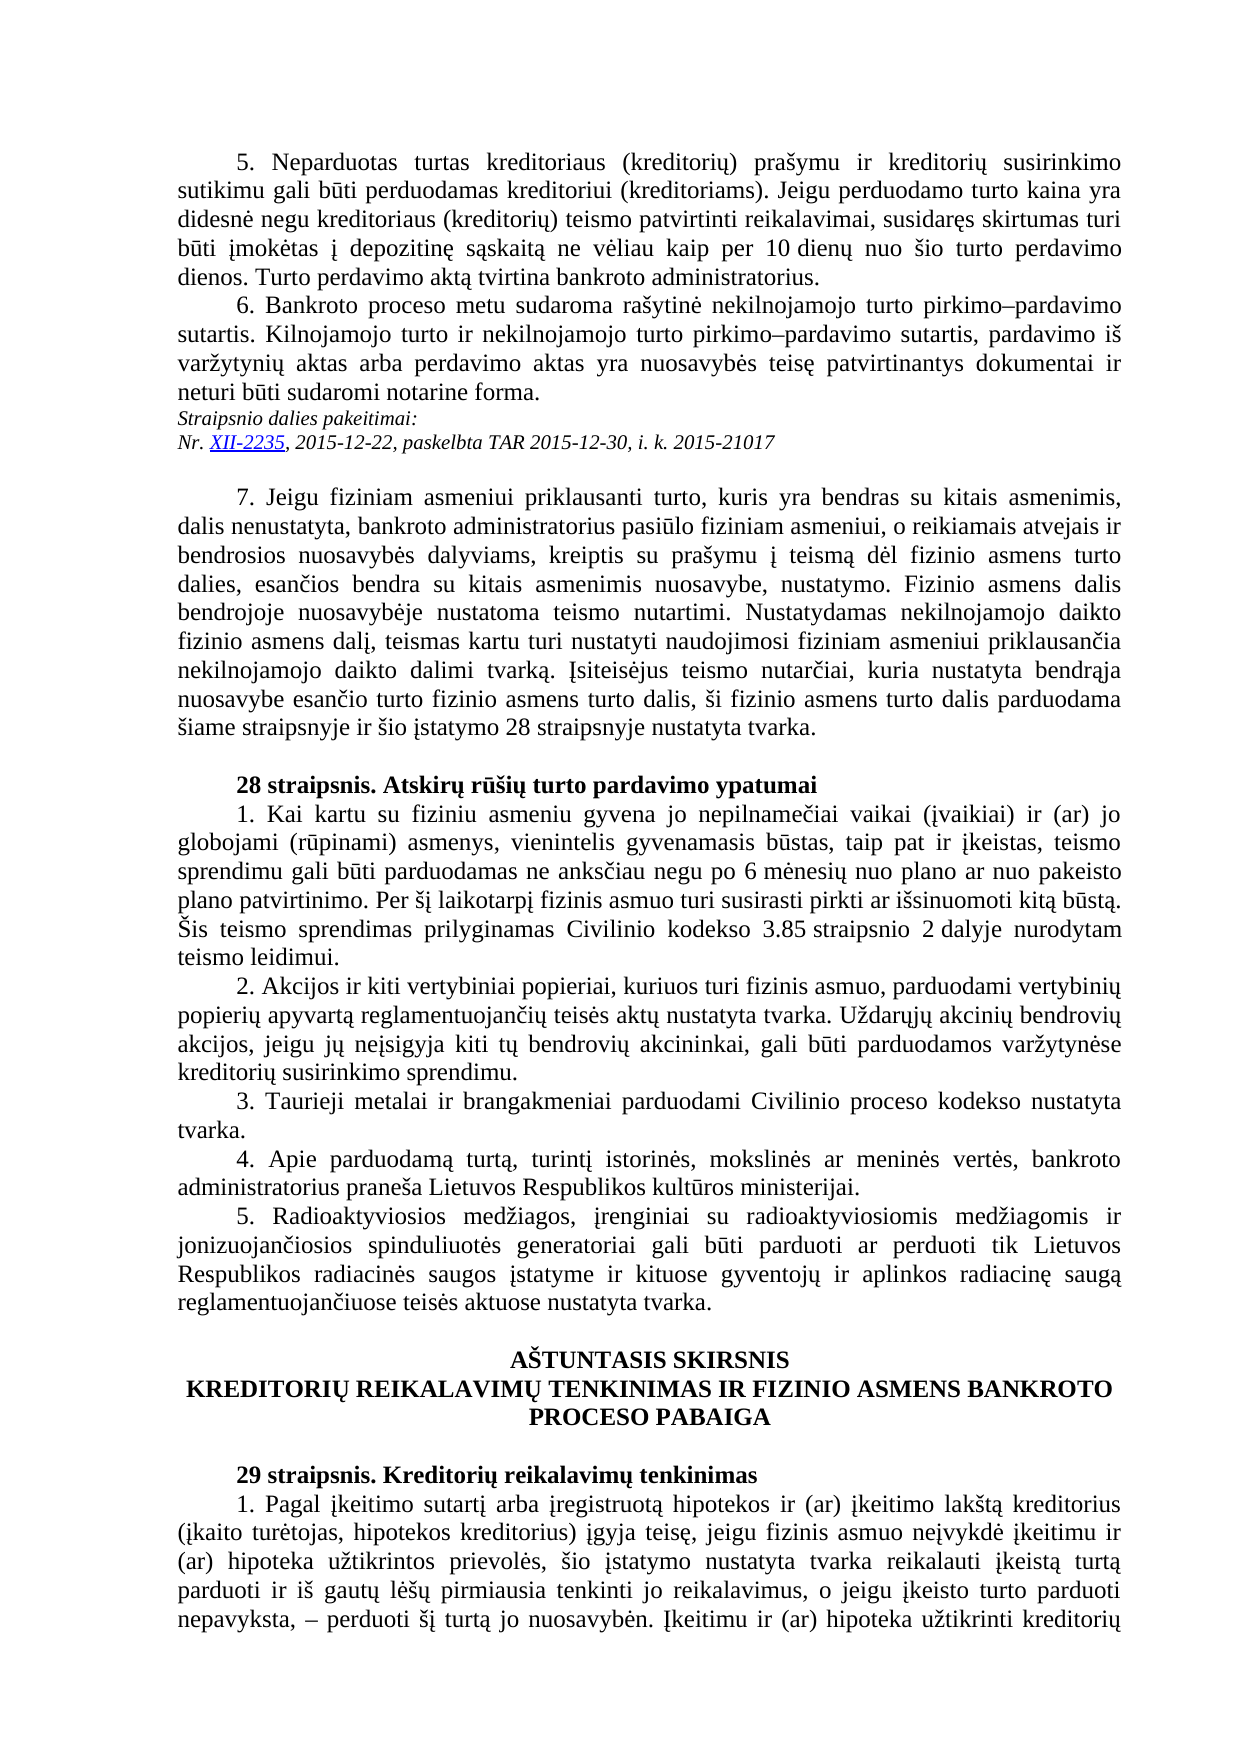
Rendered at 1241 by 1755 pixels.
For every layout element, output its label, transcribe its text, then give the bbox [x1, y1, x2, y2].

text AŠTUNTASIS SKIRSNIS [177, 1345, 1122, 1374]
text 3. Taurieji metalai ir brangakmeniai parduodami Civilinio proceso kodekso nustatyta tvarka. [177, 1086, 1122, 1144]
text 1. Pagal įkeitimo sutartį arba įregistruotą hipotekos ir (ar) įkeitimo lakštą kreditorius (įkaito turėtojas, hipotekos kreditorius) įgyja teisę, jeigu fizinis asmuo neįvykdė įkeitimu ir (ar) hipoteka užtikrintos prievolės, šio įstatymo nustatyta tvarka reikalauti įkeistą turtą parduoti ir iš gautų lėšų pirmiausia tenkinti jo reikalavimus, o jeigu įkeisto turto parduoti nepavyksta, – perduoti šį turtą jo nuosavybėn. Įkeitimu ir (ar) hipoteka užtikrinti kreditorių [177, 1489, 1122, 1632]
text 4. Apie parduodamą turtą, turintį istorinės, mokslinės ar meninės vertės, bankroto administratorius praneša Lietuvos Respublikos kultūros ministerijai. [177, 1144, 1122, 1201]
text Straipsnio dalies pakeitimai: [177, 406, 1122, 430]
text 1. Kai kartu su fiziniu asmeniu gyvena jo nepilnamečiai vaikai (įvaikiai) ir (ar) jo globojami (rūpinami) asmenys, vienintelis gyvenamasis būstas, taip pat ir įkeistas, teismo sprendimu gali būti parduodamas ne anksčiau negu po 6 mėnesių nuo plano ar nuo pakeisto plano patvirtinimo. Per šį laikotarpį fizinis asmuo turi susirasti pirkti ar išsinuomoti kitą būstą. Šis teismo sprendimas prilyginamas Civilinio kodekso 3.85 straipsnio 2 dalyje nurodytam teismo leidimui. [177, 799, 1122, 971]
text 6. Bankroto proceso metu sudaroma rašytinė nekilnojamojo turto pirkimo–pardavimo sutartis. Kilnojamojo turto ir nekilnojamojo turto pirkimo–pardavimo sutartis, pardavimo iš varžytynių aktas arba perdavimo aktas yra nuosavybės teisę patvirtinantys dokumentai ir neturi būti sudaromi notarine forma. [177, 291, 1122, 406]
text 7. Jeigu fiziniam asmeniui priklausanti turto, kuris yra bendras su kitais asmenimis, dalis nenustatyta, bankroto administratorius pasiūlo fiziniam asmeniui, o reikiamais atvejais ir bendrosios nuosavybės dalyviams, kreiptis su prašymu į teismą dėl fizinio asmens turto dalies, esančios bendra su kitais asmenimis nuosavybe, nustatymo. Fizinio asmens dalis bendrojoje nuosavybėje nustatoma teismo nutartimi. Nustatydamas nekilnojamojo daikto fizinio asmens dalį, teismas kartu turi nustatyti naudojimosi fiziniam asmeniui priklausančia nekilnojamojo daikto dalimi tvarką. Įsiteisėjus teismo nutarčiai, kuria nustatyta bendrąja nuosavybe esančio turto fizinio asmens turto dalis, ši fizinio asmens turto dalis parduodama šiame straipsnyje ir šio įstatymo 28 straipsnyje nustatyta tvarka. [177, 482, 1122, 741]
text 5. Radioaktyviosios medžiagos, įrenginiai su radioaktyviosiomis medžiagomis ir jonizuojančiosios spinduliuotės generatoriai gali būti parduoti ar perduoti tik Lietuvos Respublikos radiacinės saugos įstatyme ir kituose gyventojų ir aplinkos radiacinę saugą reglamentuojančiuose teisės aktuose nustatyta tvarka. [177, 1201, 1122, 1316]
text 29 straipsnis. Kreditorių reikalavimų tenkinimas [177, 1460, 1122, 1489]
text 28 straipsnis. Atskirų rūšių turto pardavimo ypatumai [177, 770, 1122, 799]
text 2. Akcijos ir kiti vertybiniai popieriai, kuriuos turi fizinis asmuo, parduodami vertybinių popierių apyvartą reglamentuojančių teisės aktų nustatyta tvarka. Uždarųjų akcinių bendrovių akcijos, jeigu jų neįsigyja kiti tų bendrovių akcininkai, gali būti parduodamos varžytynėse kreditorių susirinkimo sprendimu. [177, 971, 1122, 1086]
text KREDITORIŲ REIKALAVIMŲ TENKINIMAS IR FIZINIO ASMENS BANKROTO PROCESO PABAIGA [177, 1374, 1122, 1431]
text Nr. XII-2235, 2015-12-22, paskelbta TAR 2015-12-30, i. k. 2015-21017 [177, 430, 1122, 454]
text 5. Neparduotas turtas kreditoriaus (kreditorių) prašymu ir kreditorių susirinkimo sutikimu gali būti perduodamas kreditoriui (kreditoriams). Jeigu perduodamo turto kaina yra didesnė negu kreditoriaus (kreditorių) teismo patvirtinti reikalavimai, susidaręs skirtumas turi būti įmokėtas į depozitinę sąskaitą ne vėliau kaip per 10 dienų nuo šio turto perdavimo dienos. Turto perdavimo aktą tvirtina bankroto administratorius. [177, 147, 1122, 291]
